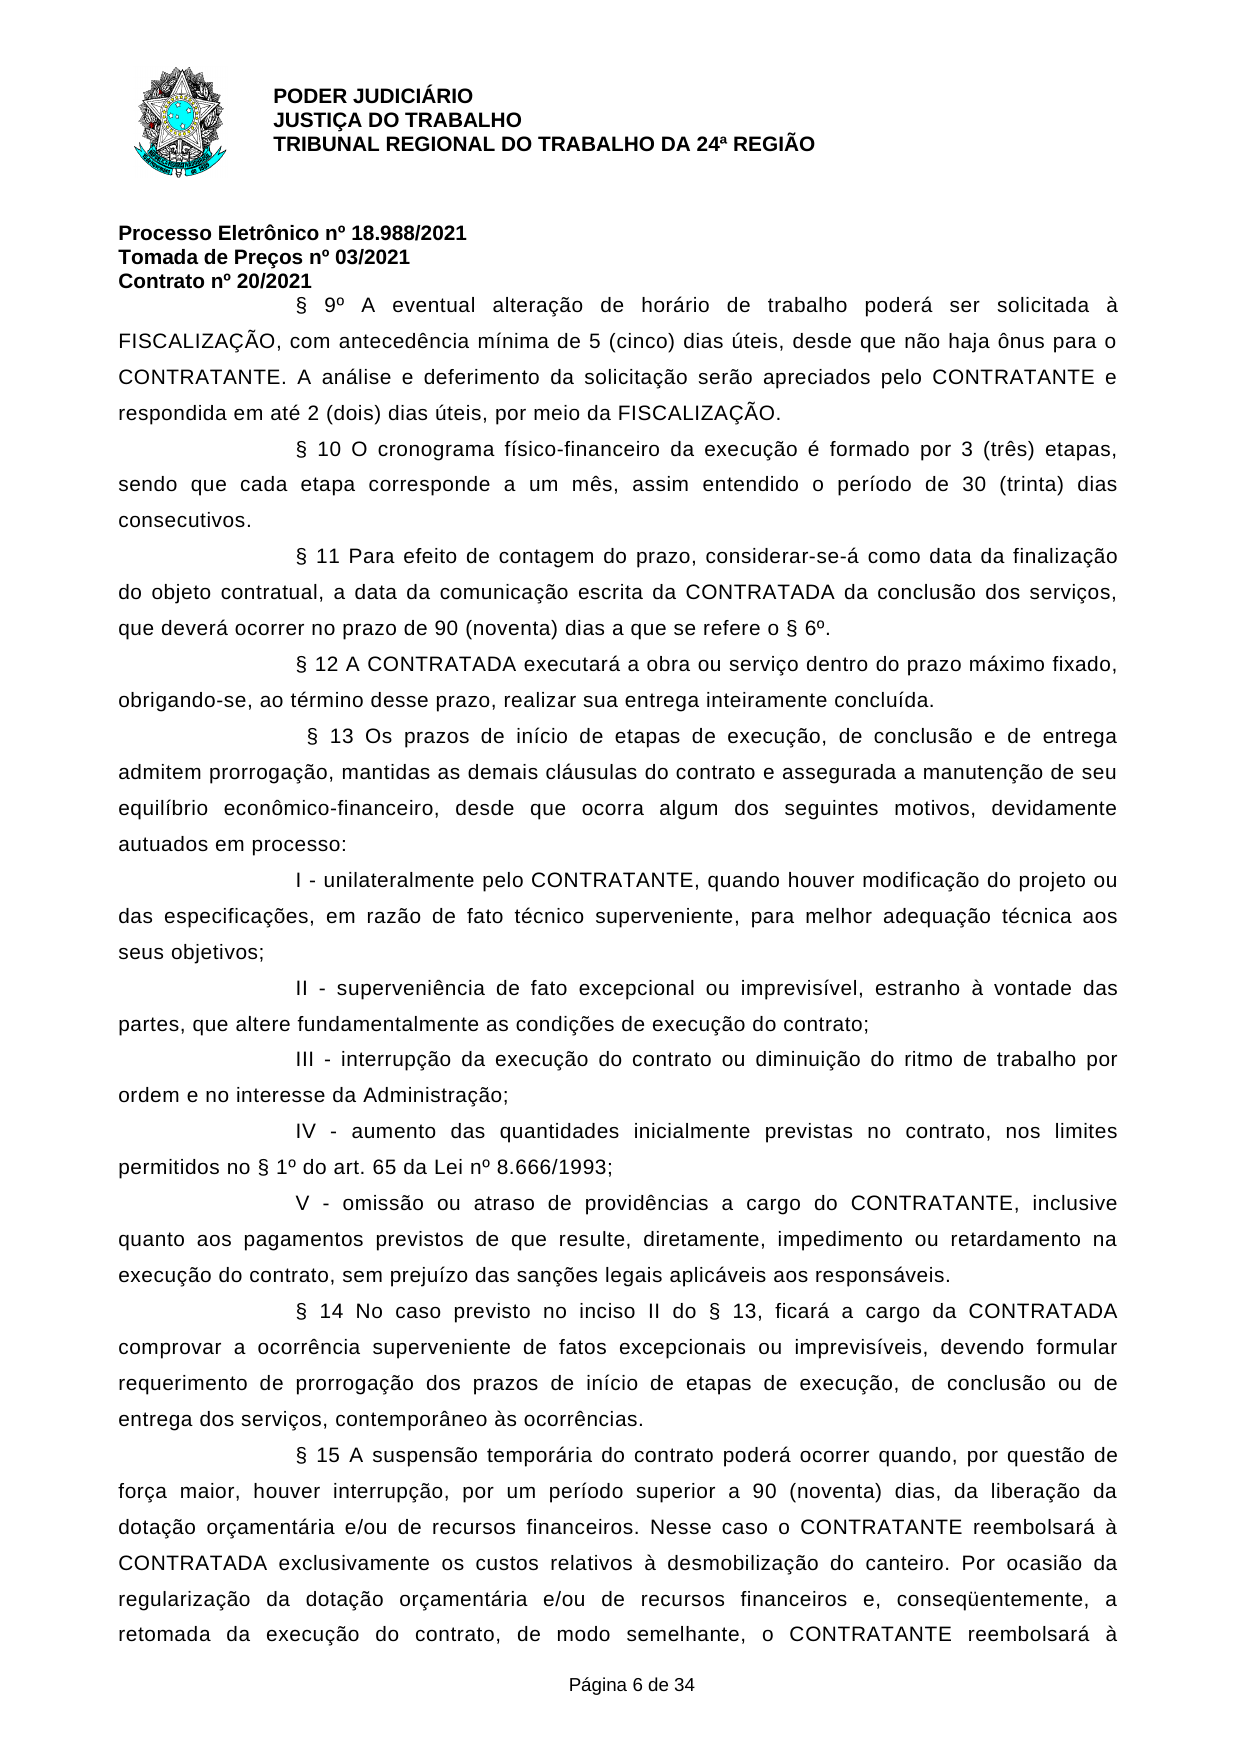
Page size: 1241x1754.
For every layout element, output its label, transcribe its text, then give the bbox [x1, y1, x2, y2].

text § 13 Os prazos de início de etapas de execução, de conclusão e de entrega admitem prorrogação, mantidas as demais cláusulas do contrato e assegurada a manutenção de seu equilíbrio econômico-financeiro, desde que ocorra algum dos seguintes motivos, devidamente autuados em processo: [118, 724, 1119, 856]
text § 15 A suspensão temporária do contrato poderá ocorrer quando, por questão de força maior, houver interrupção, por um período superior a 90 (noventa) dias, da liberação da dotação orçamentária e/ou de recursos financeiros. Nesse caso o CONTRATANTE reembolsará à CONTRATADA exclusivamente os custos relativos à desmobilização do canteiro. Por ocasião da regularização da dotação orçamentária e/ou de recursos financeiros e, conseqüentemente, a retomada da execução do contrato, de modo semelhante, o CONTRATANTE reembolsará à [118, 1443, 1119, 1646]
text V - omissão ou atraso de providências a cargo do CONTRATANTE, inclusive quanto aos pagamentos previstos de que resulte, diretamente, impedimento ou retardamento na execução do contrato, sem prejuízo das sanções legais aplicáveis aos responsáveis. [118, 1191, 1119, 1287]
text § 12 A CONTRATADA executará a obra ou serviço dentro do prazo máximo fixado, obrigando-se, ao término desse prazo, realizar sua entrega inteiramente concluída. [118, 652, 1119, 712]
text § 11 Para efeito de contagem do prazo, considerar-se-á como data da finalização do objeto contratual, a data da comunicação escrita da CONTRATADA da conclusão dos serviços, que deverá ocorrer no prazo de 90 (noventa) dias a que se refere o § 6º. [118, 544, 1119, 640]
text I - unilateralmente pelo CONTRATANTE, quando houver modificação do projeto ou das especificações, em razão de fato técnico superveniente, para melhor adequação técnica aos seus objetivos; [118, 868, 1119, 963]
text § 14 No caso previsto no inciso II do § 13, ficará a cargo da CONTRATADA comprovar a ocorrência superveniente de fatos excepcionais ou imprevisíveis, devendo formular requerimento de prorrogação dos prazos de início de etapas de execução, de conclusão ou de entrega dos serviços, contemporâneo às ocorrências. [118, 1299, 1119, 1431]
text IV - aumento das quantidades inicialmente previstas no contrato, nos limites permitidos no § 1º do art. 65 da Lei nº 8.666/1993; [118, 1119, 1119, 1179]
text III - interrupção da execução do contrato ou diminuição do ritmo de trabalho por ordem e no interesse da Administração; [118, 1047, 1119, 1107]
text II - superveniência de fato excepcional ou imprevisível, estranho à vontade das partes, que altere fundamentalmente as condições de execução do contrato; [118, 975, 1119, 1035]
picture [133, 66, 228, 178]
text § 9º A eventual alteração de horário de trabalho poderá ser solicitada à FISCALIZAÇÃO, com antecedência mínima de 5 (cinco) dias úteis, desde que não haja ônus para o CONTRATANTE. A análise e deferimento da solicitação serão apreciados pelo CONTRATANTE e respondida em até 2 (dois) dias úteis, por meio da FISCALIZAÇÃO. [118, 293, 1119, 424]
text § 10 O cronograma físico-financeiro da execução é formado por 3 (três) etapas, sendo que cada etapa corresponde a um mês, assim entendido o período de 30 (trinta) dias consecutivos. [118, 436, 1119, 532]
